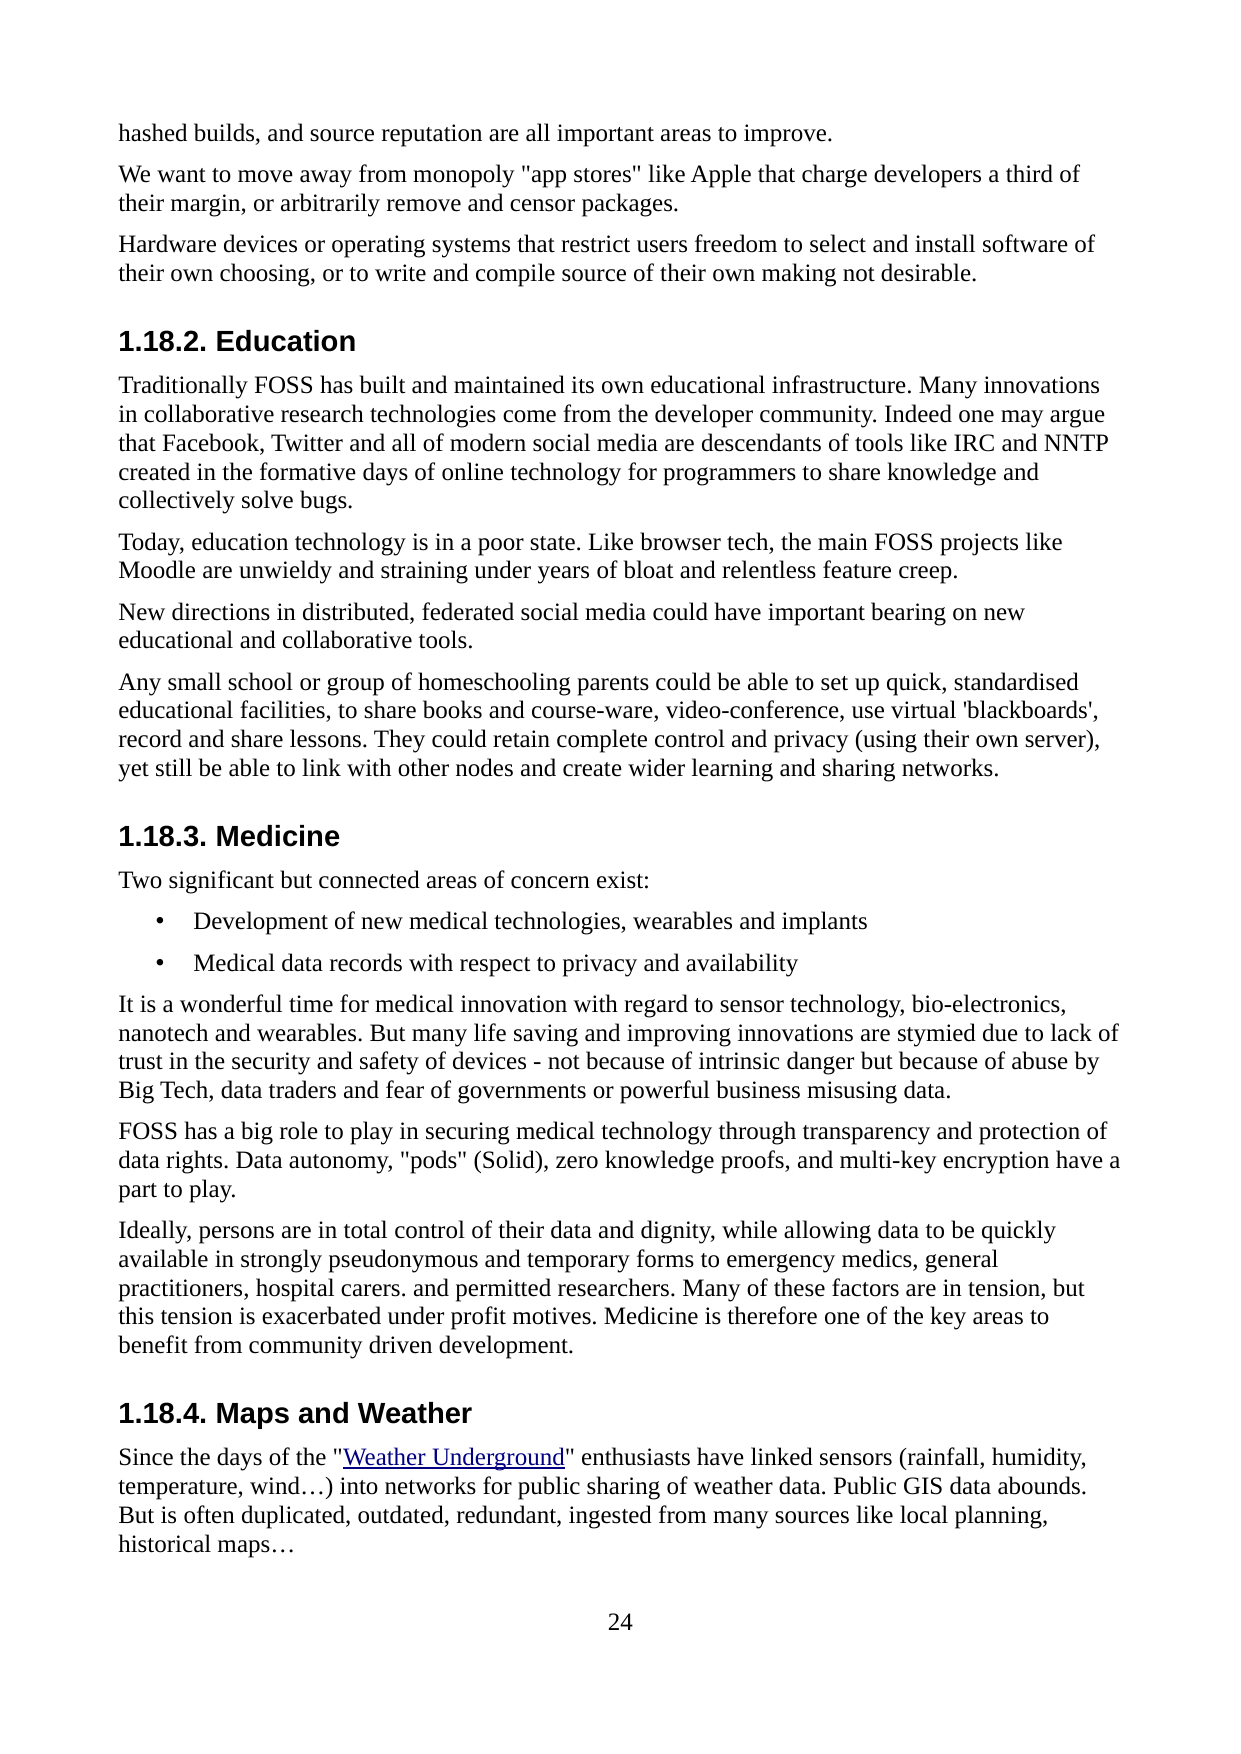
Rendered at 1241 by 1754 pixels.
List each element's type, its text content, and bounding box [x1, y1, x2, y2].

text Two significant but connected areas of concern exist: [118, 865, 1122, 894]
list Development of new medical technologies, wearables and implants [156, 906, 1122, 935]
text FOSS has a big role to play in securing medical technology through transparency and protection of data rights. Data autonomy, "pods" (Solid), zero knowledge proofs, and multi-key encryption have a part to play. [118, 1116, 1122, 1203]
text hashed builds, and source reputation are all important areas to improve. [118, 118, 1122, 147]
subtitle Education [118, 324, 1122, 358]
text Traditionally FOSS has built and maintained its own educational infrastructure. Many innovations in collaborative research technologies come from the developer community. Indeed one may argue that Facebook, Twitter and all of modern social media are descendants of tools like IRC and NNTP created in the formative days of online technology for programmers to share knowledge and collectively solve bugs. [118, 370, 1122, 514]
subtitle Medicine [118, 819, 1122, 853]
text Any small school or group of homeschooling parents could be able to set up quick, standardised educational facilities, to share books and course-ware, video-conference, use virtual 'blackboards', record and share lessons. They could retain complete control and privacy (using their own server), yet still be able to link with other nodes and create wider learning and sharing networks. [118, 667, 1122, 782]
text Hardware devices or operating systems that restrict users freedom to select and install software of their own choosing, or to write and compile source of their own making not desirable. [118, 229, 1122, 287]
text Since the days of the "Weather Underground" enthusiasts have linked sensors (rainfall, humidity, temperature, wind…) into networks for public sharing of weather data. Public GIS data abounds. But is often duplicated, outdated, redundant, ingested from many sources like local planning, historical maps… [118, 1442, 1122, 1557]
text Ideally, persons are in total control of their data and dignity, while allowing data to be quickly available in strongly pseudonymous and temporary forms to emergency medics, general practitioners, hospital carers. and permitted researchers. Many of these factors are in tension, but this tension is exacerbated under profit motives. Medicine is therefore one of the key areas to benefit from community driven development. [118, 1215, 1122, 1359]
text We want to move away from monopoly "app stores" like Apple that charge developers a third of their margin, or arbitrarily remove and censor packages. [118, 159, 1122, 217]
text It is a wonderful time for medical innovation with regard to sensor technology, bio-electronics, nanotech and wearables. But many life saving and improving innovations are stymied due to lack of trust in the security and safety of devices - not because of intrinsic danger but because of abuse by Big Tech, data traders and fear of governments or powerful business misusing data. [118, 989, 1122, 1104]
text Today, education technology is in a poor state. Like browser tech, the main FOSS projects like Moodle are unwieldy and straining under years of bloat and relentless feature creep. [118, 527, 1122, 584]
text New directions in distributed, federated social media could have important bearing on new educational and collaborative tools. [118, 597, 1122, 654]
subtitle Maps and Weather [118, 1396, 1122, 1430]
list Medical data records with respect to privacy and availability [156, 948, 1122, 976]
